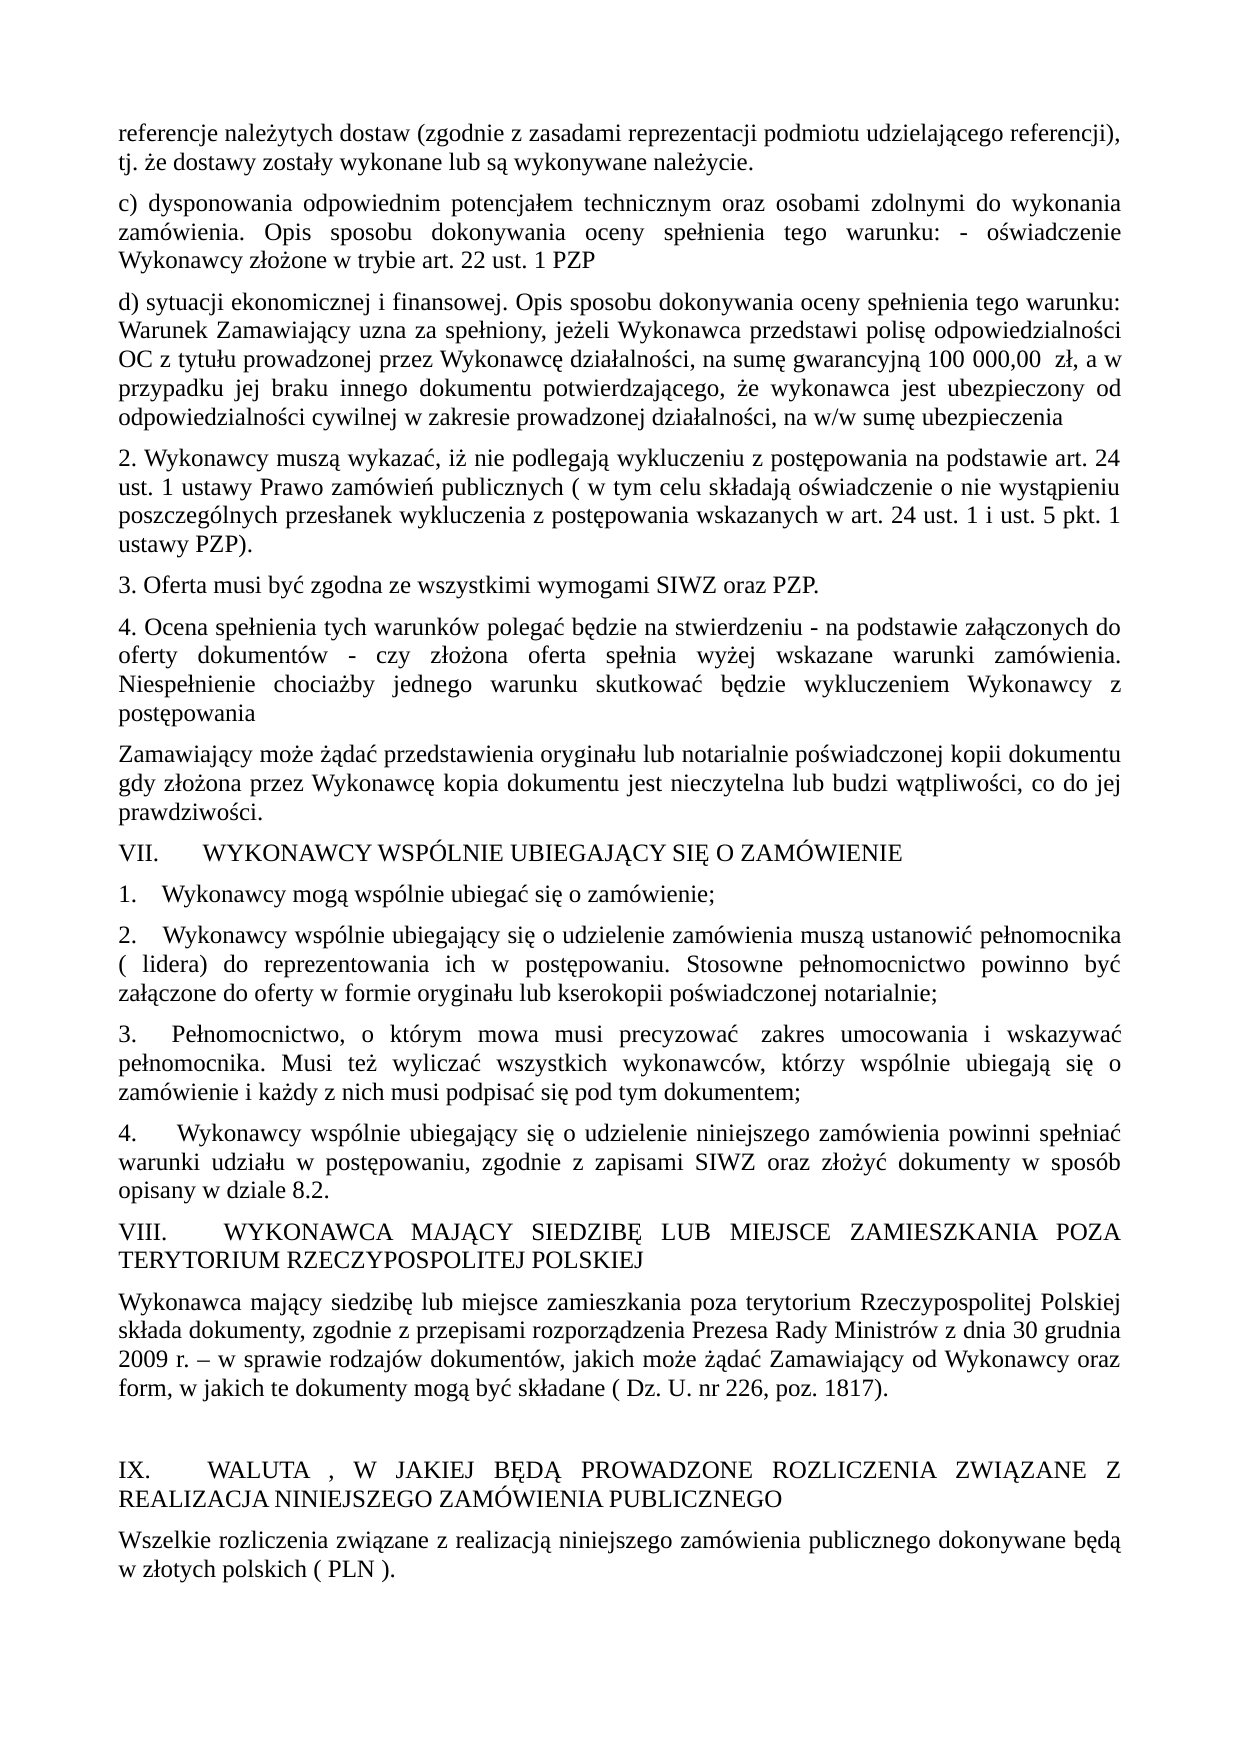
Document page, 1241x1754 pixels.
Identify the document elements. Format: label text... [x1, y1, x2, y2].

text d) sytuacji ekonomicznej i finansowej. Opis sposobu dokonywania oceny spełnienia tego warunku: Warunek Zamawiający uzna za spełniony, jeżeli Wykonawca przedstawi polisę odpowiedzialności OC z tytułu prowadzonej przez Wykonawcę działalności, na sumę gwarancyjną 100 000,00 zł, a w przypadku jej braku innego dokumentu potwierdzającego, że wykonawca jest ubezpieczony od odpowiedzialności cywilnej w zakresie prowadzonej działalności, na w/w sumę ubezpieczenia [118, 287, 1122, 431]
text VIII. WYKONAWCA MAJĄCY SIEDZIBĘ LUB MIEJSCE ZAMIESZKANIA POZA TERYTORIUM RZECZYPOSPOLITEJ POLSKIEJ [118, 1217, 1122, 1274]
text VII. WYKONAWCY WSPÓLNIE UBIEGAJĄCY SIĘ O ZAMÓWIENIE [118, 838, 1122, 867]
text 4. Ocena spełnienia tych warunków polegać będzie na stwierdzeniu - na podstawie załączonych do oferty dokumentów - czy złożona oferta spełnia wyżej wskazane warunki zamówienia. Niespełnienie chociażby jednego warunku skutkować będzie wykluczeniem Wykonawcy z postępowania [118, 612, 1122, 727]
text 1. Wykonawcy mogą wspólnie ubiegać się o zamówienie; [118, 879, 1122, 908]
text Wykonawca mający siedzibę lub miejsce zamieszkania poza terytorium Rzeczypospolitej Polskiej składa dokumenty, zgodnie z przepisami rozporządzenia Prezesa Rady Ministrów z dnia 30 grudnia 2009 r. – w sprawie rodzajów dokumentów, jakich może żądać Zamawiający od Wykonawcy oraz form, w jakich te dokumenty mogą być składane ( Dz. U. nr 226, poz. 1817). [118, 1287, 1122, 1402]
text Zamawiający może żądać przedstawienia oryginału lub notarialnie poświadczonej kopii dokumentu gdy złożona przez Wykonawcę kopia dokumentu jest nieczytelna lub budzi wątpliwości, co do jej prawdziwości. [118, 739, 1122, 826]
text referencje należytych dostaw (zgodnie z zasadami reprezentacji podmiotu udzielającego referencji), tj. że dostawy zostały wykonane lub są wykonywane należycie. [118, 118, 1122, 176]
text c) dysponowania odpowiednim potencjałem technicznym oraz osobami zdolnymi do wykonania zamówienia. Opis sposobu dokonywania oceny spełnienia tego warunku: - oświadczenie Wykonawcy złożone w trybie art. 22 ust. 1 PZP [118, 188, 1122, 274]
text 2. Wykonawcy wspólnie ubiegający się o udzielenie zamówienia muszą ustanowić pełnomocnika ( lidera) do reprezentowania ich w postępowaniu. Stosowne pełnomocnictwo powinno być załączone do oferty w formie oryginału lub kserokopii poświadczonej notarialnie; [118, 921, 1122, 1007]
text IX. WALUTA , W JAKIEJ BĘDĄ PROWADZONE ROZLICZENIA ZWIĄZANE Z REALIZACJA NINIEJSZEGO ZAMÓWIENIA PUBLICZNEGO [118, 1456, 1122, 1513]
text 3. Oferta musi być zgodna ze wszystkimi wymogami SIWZ oraz PZP. [118, 571, 1122, 599]
text 2. Wykonawcy muszą wykazać, iż nie podlegają wykluczeniu z postępowania na podstawie art. 24 ust. 1 ustawy Prawo zamówień publicznych ( w tym celu składają oświadczenie o nie wystąpieniu poszczególnych przesłanek wykluczenia z postępowania wskazanych w art. 24 ust. 1 i ust. 5 pkt. 1 ustawy PZP). [118, 443, 1122, 558]
text 4. Wykonawcy wspólnie ubiegający się o udzielenie niniejszego zamówienia powinni spełniać warunki udziału w postępowaniu, zgodnie z zapisami SIWZ oraz złożyć dokumenty w sposób opisany w dziale 8.2. [118, 1118, 1122, 1204]
text Wszelkie rozliczenia związane z realizacją niniejszego zamówienia publicznego dokonywane będą w złotych polskich ( PLN ). [118, 1526, 1122, 1583]
text 3. Pełnomocnictwo, o którym mowa musi precyzować zakres umocowania i wskazywać pełnomocnika. Musi też wyliczać wszystkich wykonawców, którzy wspólnie ubiegają się o zamówienie i każdy z nich musi podpisać się pod tym dokumentem; [118, 1019, 1122, 1106]
